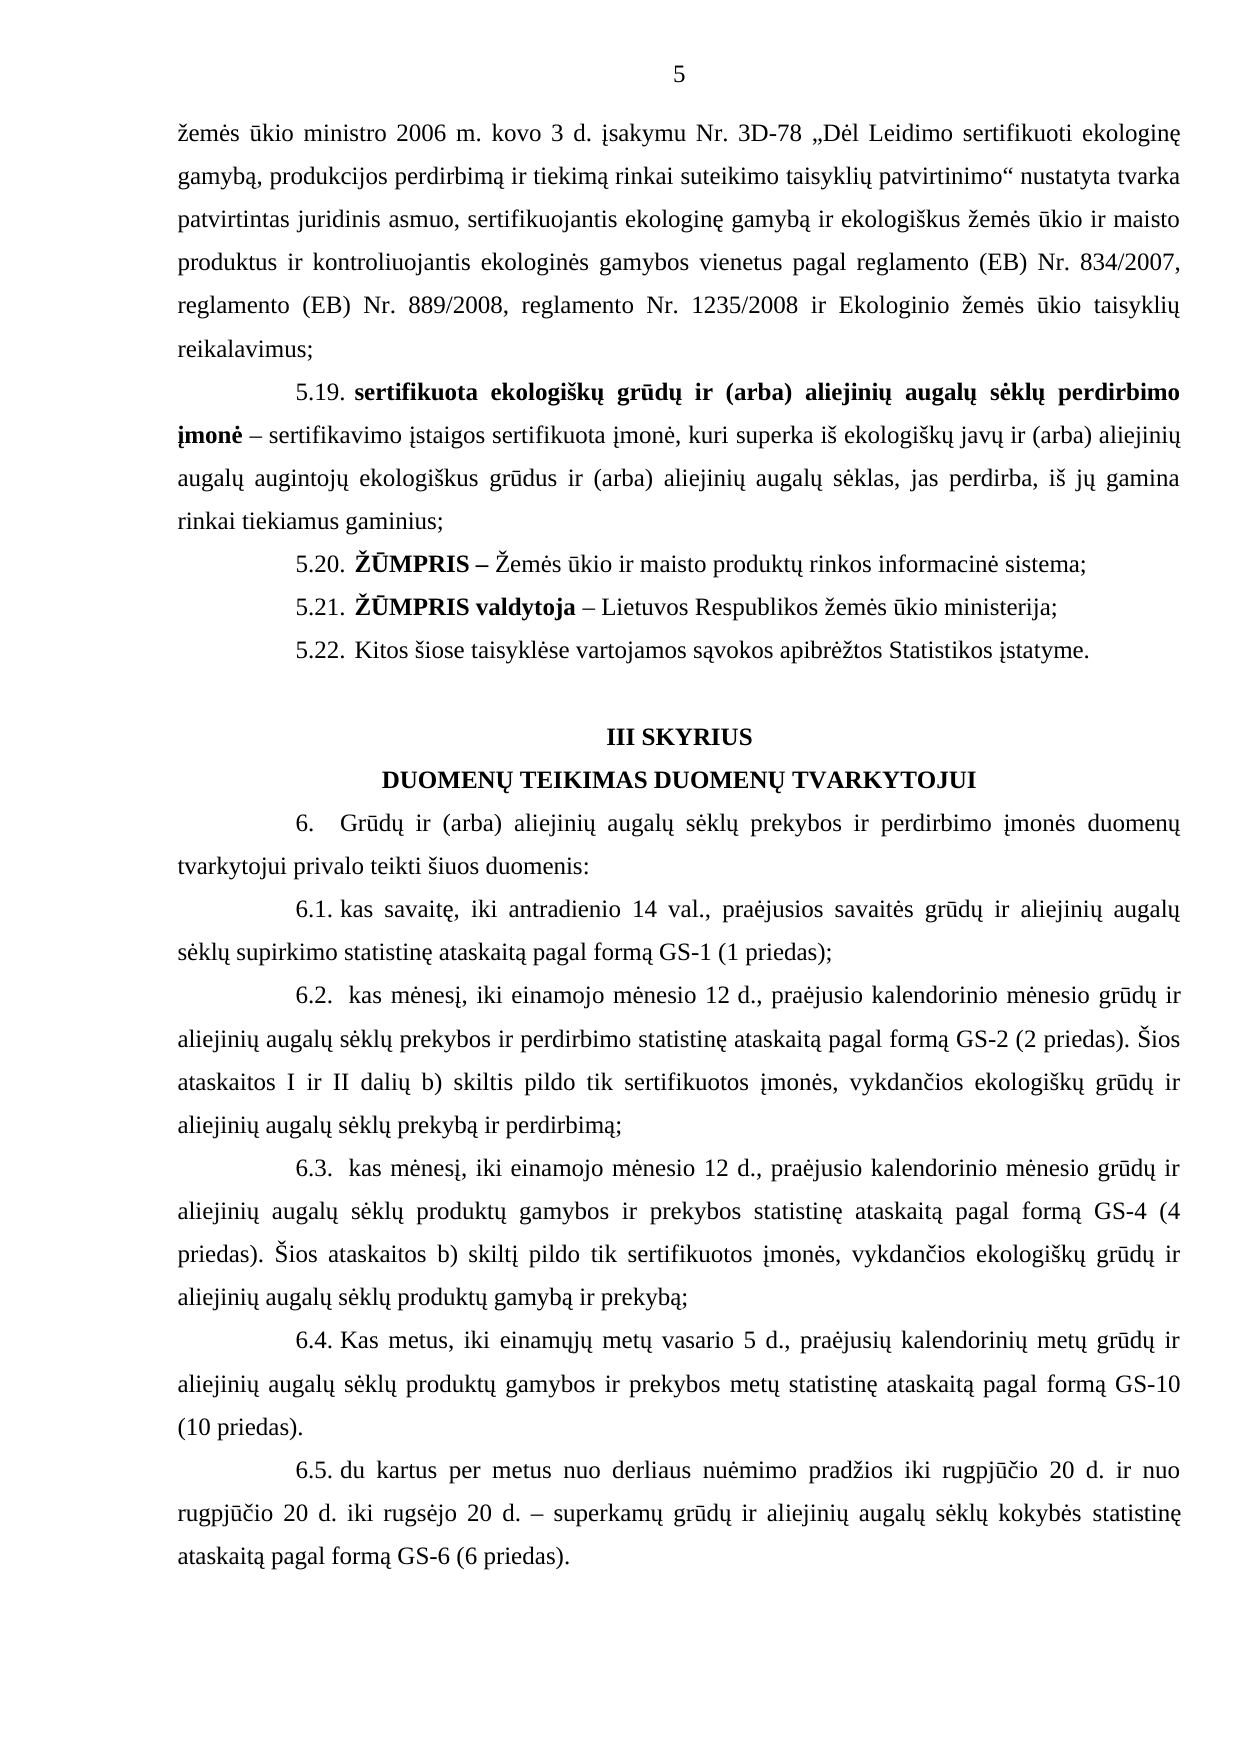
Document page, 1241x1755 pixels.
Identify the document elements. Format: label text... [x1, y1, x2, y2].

text 5.20. ŽŪMPRIS – Žemės ūkio ir maisto produktų rinkos informacinė sistema; [177, 549, 1181, 578]
text 5.21. ŽŪMPRIS valdytoja – Lietuvos Respublikos žemės ūkio ministerija; [177, 592, 1181, 621]
text Iii SKYRIUS [177, 722, 1181, 751]
text 6.3. kas mėnesį, iki einamojo mėnesio 12 d., praėjusio kalendorinio mėnesio grūdų ir aliejinių augalų sėklų produktų gamybos ir prekybos statistinę ataskaitą pagal formą GS-4 (4 priedas). Šios ataskaitos b) skiltį pildo tik sertifikuotos įmonės, vykdančios ekologiškų grūdų ir aliejinių augalų sėklų produktų gamybą ir prekybą; [177, 1153, 1181, 1311]
text 6. Grūdų ir (arba) aliejinių augalų sėklų prekybos ir perdirbimo įmonės duomenų tvarkytojui privalo teikti šiuos duomenis: [177, 808, 1181, 880]
text duomenų teikimas duomenų tvarkytojUI [177, 765, 1181, 794]
text 6.2. kas mėnesį, iki einamojo mėnesio 12 d., praėjusio kalendorinio mėnesio grūdų ir aliejinių augalų sėklų prekybos ir perdirbimo statistinę ataskaitą pagal formą GS-2 (2 priedas). Šios ataskaitos I ir II dalių b) skiltis pildo tik sertifikuotos įmonės, vykdančios ekologiškų grūdų ir aliejinių augalų sėklų prekybą ir perdirbimą; [177, 981, 1181, 1139]
text 6.5. du kartus per metus nuo derliaus nuėmimo pradžios iki rugpjūčio 20 d. ir nuo rugpjūčio 20 d. iki rugsėjo 20 d. – superkamų grūdų ir aliejinių augalų sėklų kokybės statistinę ataskaitą pagal formą GS-6 (6 priedas). [177, 1455, 1181, 1570]
text žemės ūkio ministro 2006 m. kovo 3 d. įsakymu Nr. 3D-78 „Dėl Leidimo sertifikuoti ekologinę gamybą, produkcijos perdirbimą ir tiekimą rinkai suteikimo taisyklių patvirtinimo“ nustatyta tvarka patvirtintas juridinis asmuo, sertifikuojantis ekologinę gamybą ir ekologiškus žemės ūkio ir maisto produktus ir kontroliuojantis ekologinės gamybos vienetus pagal reglamento (EB) Nr. 834/2007, reglamento (EB) Nr. 889/2008, reglamento Nr. 1235/2008 ir Ekologinio žemės ūkio taisyklių reikalavimus; [177, 118, 1181, 362]
text 5.22. Kitos šiose taisyklėse vartojamos sąvokos apibrėžtos Statistikos įstatyme. [177, 636, 1181, 664]
text 6.4. Kas metus, iki einamųjų metų vasario 5 d., praėjusių kalendorinių metų grūdų ir aliejinių augalų sėklų produktų gamybos ir prekybos metų statistinę ataskaitą pagal formą GS-10 (10 priedas). [177, 1326, 1181, 1441]
text 5.19. sertifikuota ekologiškų grūdų ir (arba) aliejinių augalų sėklų perdirbimo įmonė – sertifikavimo įstaigos sertifikuota įmonė, kuri superka iš ekologiškų javų ir (arba) aliejinių augalų augintojų ekologiškus grūdus ir (arba) aliejinių augalų sėklas, jas perdirba, iš jų gamina rinkai tiekiamus gaminius; [177, 377, 1181, 535]
text 6.1. kas savaitę, iki antradienio 14 val., praėjusios savaitės grūdų ir aliejinių augalų sėklų supirkimo statistinę ataskaitą pagal formą GS-1 (1 priedas); [177, 894, 1181, 966]
